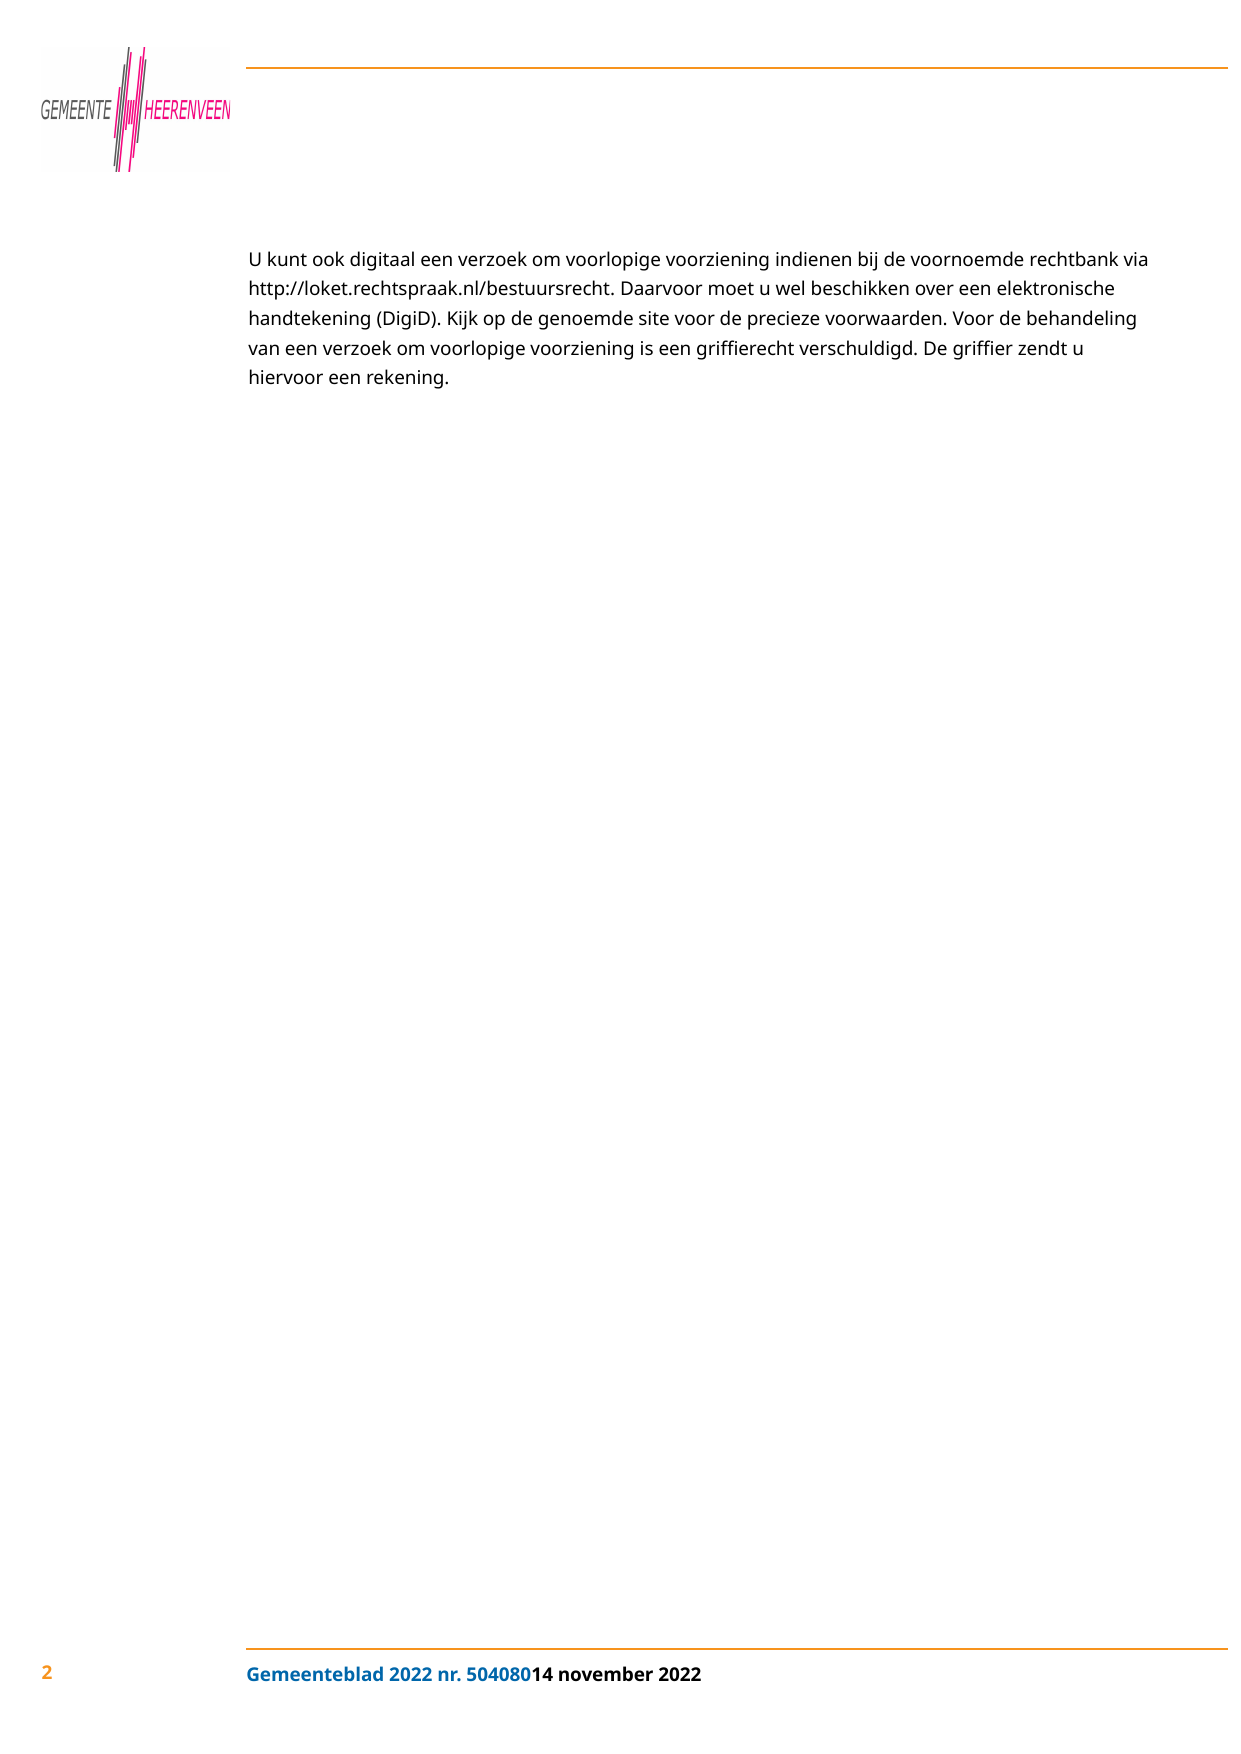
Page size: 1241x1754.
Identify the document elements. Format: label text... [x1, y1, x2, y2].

picture [41, 47, 231, 172]
text U kunt ook digitaal een verzoek om voorlopige voorziening indienen bij de voornoemde rechtbank via http://loket.rechtspraak.nl/bestuursrecht. Daarvoor moet u wel beschikken over een elektronische handtekening (DigiD). Kijk op de genoemde site voor de precieze voorwaarden. Voor de behandeling van een verzoek om voorlopige voorziening is een griffierecht verschuldigd. De griffier zendt u hiervoor een rekening. [248, 246, 1152, 390]
